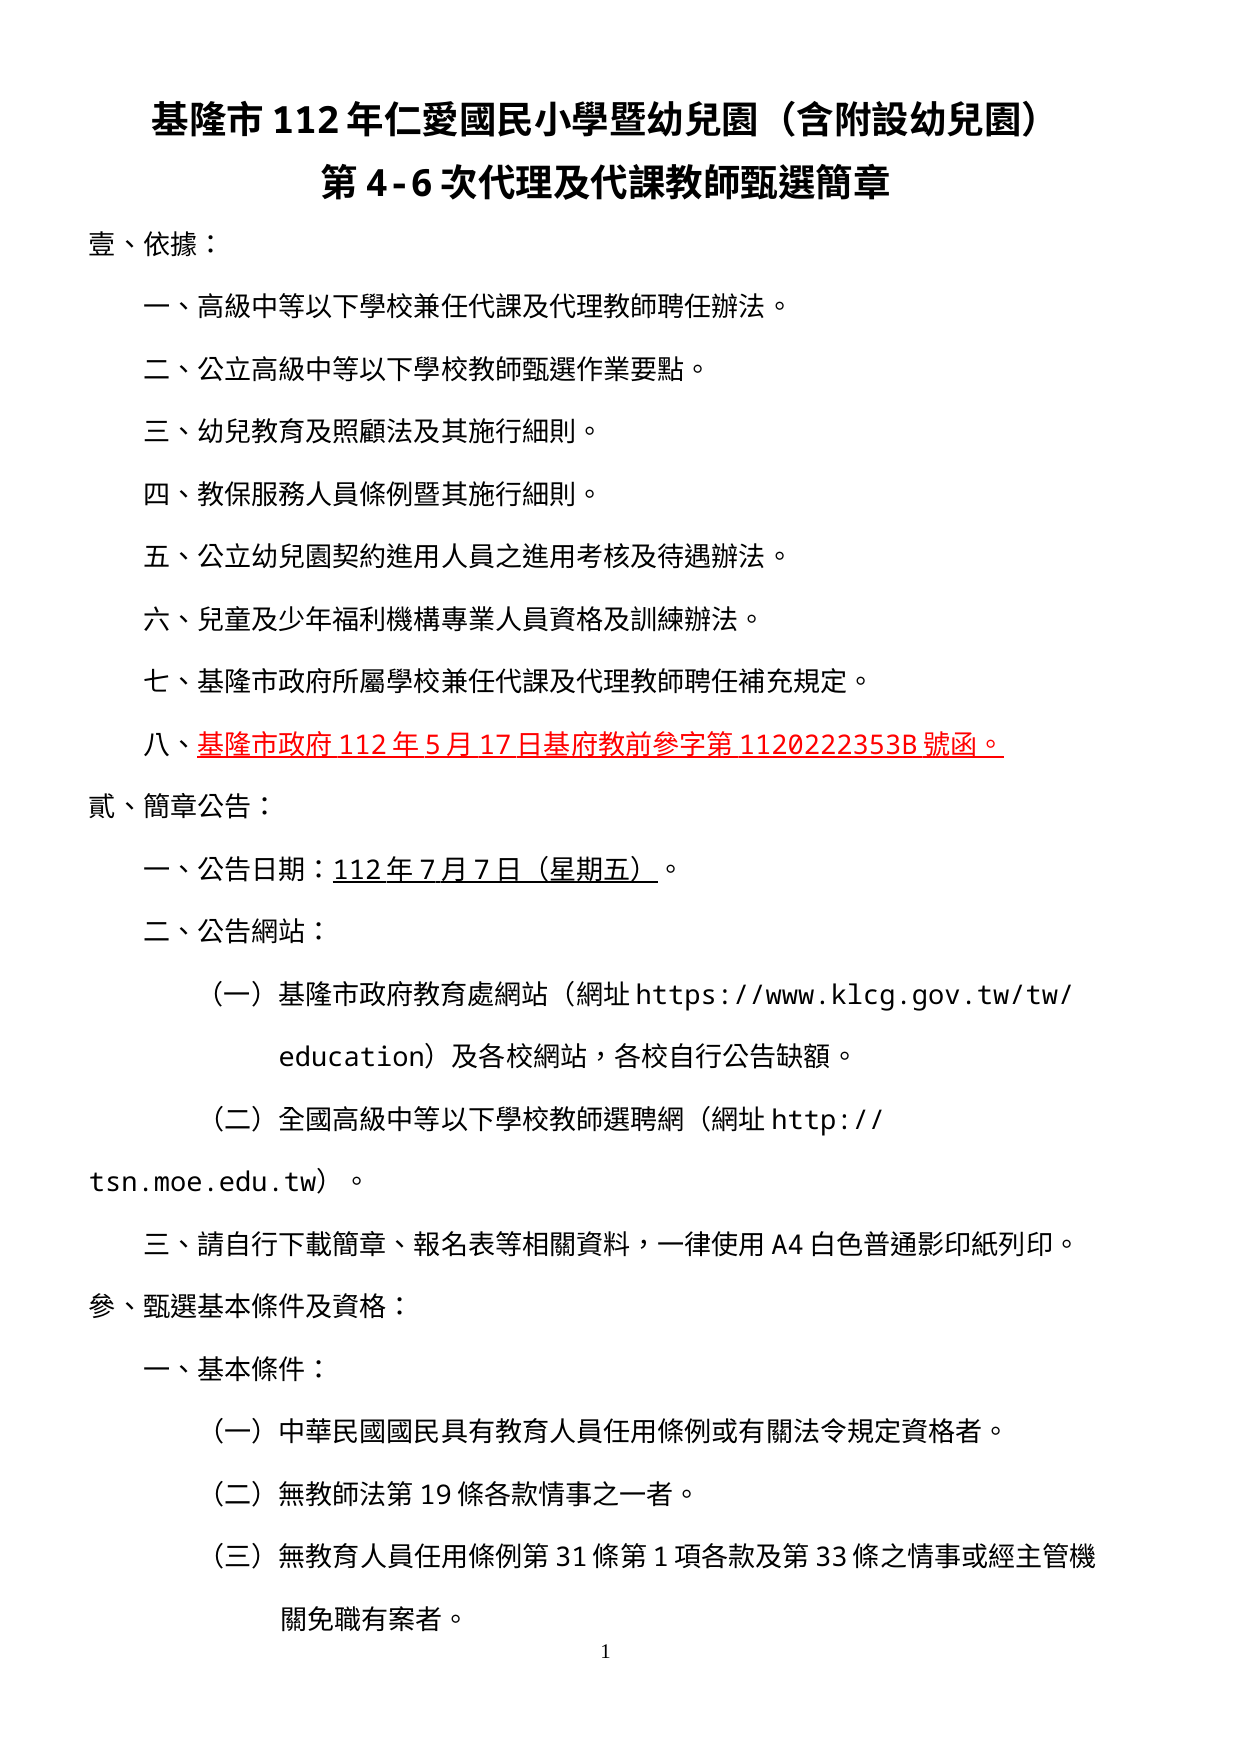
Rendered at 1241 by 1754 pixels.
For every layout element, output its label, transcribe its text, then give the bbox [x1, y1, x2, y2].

text （一）基隆市政府教育處網站（網址https://www.klcg.gov.tw/tw/education）及各校網站，各校自行公告缺額。 [197, 951, 1122, 1076]
text 壹、依據： [89, 201, 1122, 263]
text 三、請自行下載簡章、報名表等相關資料，一律使用A4白色普通影印紙列印。 [89, 1201, 1122, 1263]
text 一、基本條件： [89, 1326, 1122, 1388]
text 貳、簡章公告： [89, 763, 1122, 826]
text （二）無教師法第19條各款情事之一者。 [89, 1451, 1122, 1513]
text （二）全國高級中等以下學校教師選聘網（網址http://tsn.moe.edu.tw）。 [89, 1076, 1122, 1201]
text 四、教保服務人員條例暨其施行細則。 [89, 451, 1122, 513]
text 二、公立高級中等以下學校教師甄選作業要點。 [89, 326, 1122, 388]
text 一、高級中等以下學校兼任代課及代理教師聘任辦法。 [89, 263, 1122, 326]
text （一）中華民國國民具有教育人員任用條例或有關法令規定資格者。 [89, 1388, 1122, 1451]
text （三）無教育人員任用條例第31條第1項各款及第33條之情事或經主管機關免職有案者。 [197, 1513, 1122, 1638]
text 六、兒童及少年福利機構專業人員資格及訓練辦法。 [89, 576, 1122, 638]
text 三、幼兒教育及照顧法及其施行細則。 [89, 388, 1122, 451]
text 參、甄選基本條件及資格： [89, 1263, 1122, 1326]
text 第4-6次代理及代課教師甄選簡章 [89, 138, 1122, 201]
text 八、基隆市政府112年5月17日基府教前參字第1120222353B號函。 [89, 701, 1122, 763]
text 五、公立幼兒園契約進用人員之進用考核及待遇辦法。 [89, 513, 1122, 576]
text 一、公告日期：112年7月7日（星期五）。 [89, 826, 1122, 888]
text 基隆市112年仁愛國民小學暨幼兒園（含附設幼兒園） [89, 76, 1122, 138]
text 七、基隆市政府所屬學校兼任代課及代理教師聘任補充規定。 [89, 638, 1122, 701]
text 二、公告網站： [89, 888, 1122, 951]
